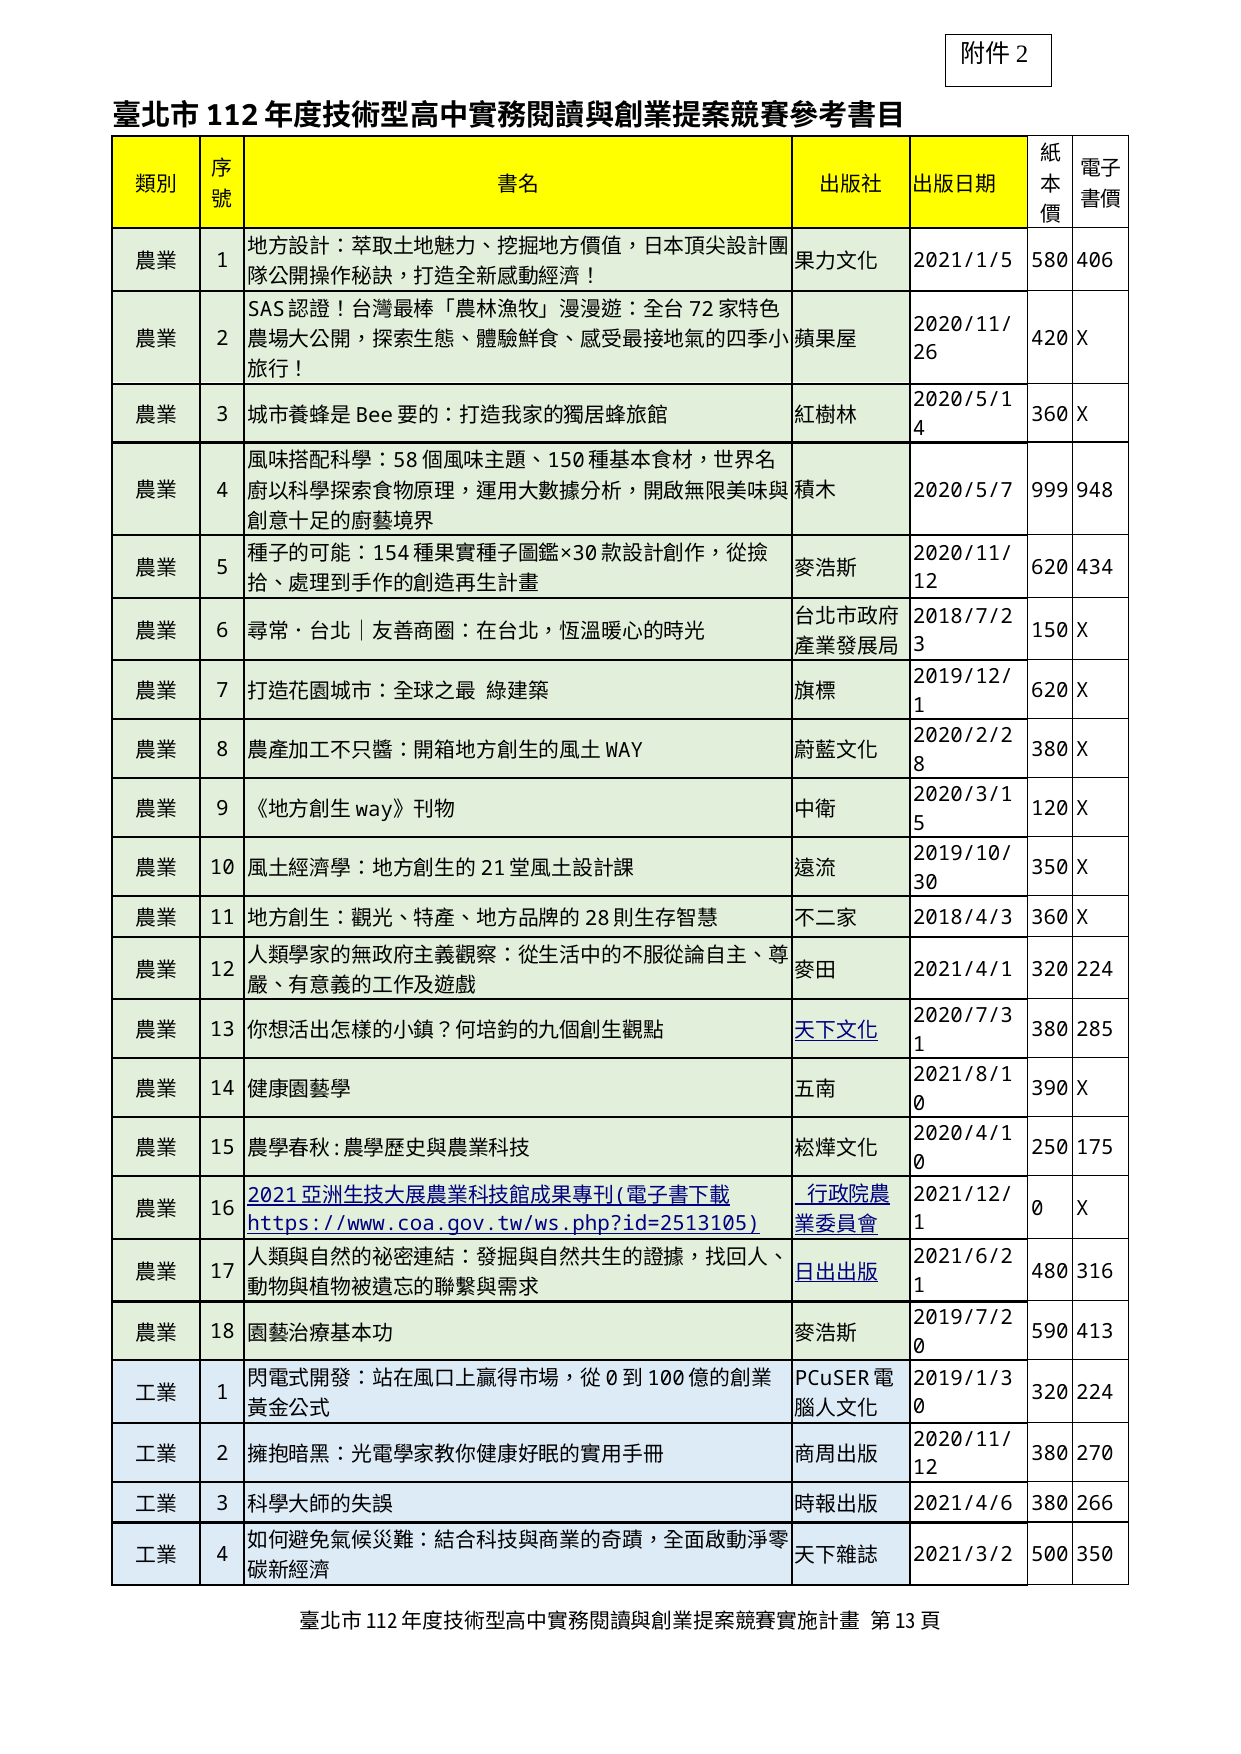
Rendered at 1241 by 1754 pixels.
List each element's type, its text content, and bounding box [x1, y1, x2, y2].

table_cell 天下文化 [793, 1000, 909, 1057]
table_cell 麥浩斯 [793, 536, 909, 597]
table_cell 380 [1028, 1423, 1072, 1481]
table_cell 農業 [113, 444, 199, 534]
table_cell 農業 [113, 661, 199, 718]
table_cell 健康園藝學 [245, 1059, 791, 1116]
table_cell 7 [201, 661, 243, 718]
table_cell 台北市政府產業發展局 [793, 599, 909, 659]
table_cell 農業 [113, 536, 199, 597]
table_header 書名 [245, 137, 791, 227]
table_cell 2021亞洲生技大展農業科技館成果專刊(電子書下載https://www.coa.gov.tw/ws.php?id=2513105) [245, 1177, 791, 1238]
table_cell 農業 [113, 779, 199, 836]
table_header 出版社 [793, 137, 909, 227]
table_cell 948 [1073, 443, 1128, 534]
table_cell 人類學家的無政府主義觀察：從生活中的不服從論自主、尊嚴、有意義的工作及遊戲 [245, 938, 791, 998]
table_cell PCuSER電腦人文化 [793, 1361, 909, 1422]
table_cell 時報出版 [793, 1483, 909, 1521]
table_cell X [1073, 660, 1128, 718]
table_cell 2021/4/1 [911, 938, 1027, 998]
table_cell 農業 [113, 292, 199, 382]
table_cell 農業 [113, 385, 199, 441]
table_cell X [1073, 384, 1128, 441]
table_cell 農業 [113, 1303, 199, 1359]
text [946, 35, 1051, 86]
table_cell 1 [201, 1361, 243, 1422]
table_cell 2020/7/31 [911, 1000, 1027, 1057]
table_cell 農業 [113, 229, 199, 290]
table_cell 13 [201, 1000, 243, 1057]
table_cell 18 [201, 1303, 243, 1359]
table_cell 天下雜誌 [793, 1524, 909, 1584]
table_cell 9 [201, 779, 243, 836]
table_cell 農業 [113, 1059, 199, 1116]
table_cell 2021/8/10 [911, 1059, 1027, 1116]
table_cell 2021/4/6 [911, 1483, 1027, 1521]
table_cell 人類與自然的祕密連結：發掘與自然共生的證據，找回人、動物與植物被遺忘的聯繫與需求 [245, 1240, 791, 1300]
table_cell 麥田 [793, 938, 909, 998]
table_cell 園藝治療基本功 [245, 1303, 791, 1359]
table_cell 農學春秋:農學歷史與農業科技 [245, 1118, 791, 1175]
table_cell 6 [201, 599, 243, 659]
table_cell 工業 [113, 1524, 199, 1584]
table_cell 2020/2/28 [911, 720, 1027, 777]
table_cell 380 [1028, 719, 1072, 777]
table_cell 390 [1028, 1058, 1072, 1116]
table_cell 不二家 [793, 897, 909, 936]
table_cell 580 [1028, 228, 1072, 290]
table_cell 擁抱暗黑：光電學家教你健康好眠的實用手冊 [245, 1424, 791, 1481]
table_cell 2019/12/1 [911, 661, 1027, 718]
table_cell 工業 [113, 1361, 199, 1422]
table_cell 2021/3/2 [911, 1524, 1027, 1584]
table_cell 2020/5/14 [911, 385, 1027, 441]
table_cell 2019/1/30 [911, 1361, 1027, 1422]
text 附件2 [961, 42, 1036, 67]
table_cell 風土經濟學：地方創生的21堂風土設計課 [245, 838, 791, 895]
table_cell 工業 [113, 1424, 199, 1481]
table_cell 620 [1028, 535, 1072, 597]
table_cell 320 [1028, 937, 1072, 998]
table_cell 0 [1028, 1176, 1072, 1238]
table_header 類別 [113, 137, 199, 227]
table_cell 農產加工不只醬：開箱地方創生的風土WAY [245, 720, 791, 777]
table_cell 旗標 [793, 661, 909, 718]
table_cell 科學大師的失誤 [245, 1483, 791, 1521]
text 臺北市112年度技術型高中實務閱讀與創業提案競賽參考書目 [112, 89, 1128, 134]
table_cell 打造花園城市：全球之最 綠建築 [245, 661, 791, 718]
table_cell 8 [201, 720, 243, 777]
table_cell X [1073, 1058, 1128, 1116]
table_cell 350 [1028, 837, 1072, 895]
table_cell 16 [201, 1177, 243, 1238]
table_cell X [1073, 598, 1128, 659]
table_cell 你想活出怎樣的小鎮？何培鈞的九個創生觀點 [245, 1000, 791, 1057]
table_cell 2021/1/5 [911, 229, 1027, 290]
table_cell X [1073, 1176, 1128, 1238]
table_cell 17 [201, 1240, 243, 1300]
table_cell 406 [1073, 228, 1128, 290]
table_cell 434 [1073, 535, 1128, 597]
table_cell 蔚藍文化 [793, 720, 909, 777]
table_cell 果力文化 [793, 229, 909, 290]
table_header 紙本價 [1028, 136, 1072, 227]
table_cell 120 [1028, 778, 1072, 836]
table_cell 360 [1028, 896, 1072, 936]
table_cell 2018/7/23 [911, 599, 1027, 659]
table_cell X [1073, 896, 1128, 936]
table_cell 2020/4/10 [911, 1118, 1027, 1175]
table_cell 閃電式開發：站在風口上贏得市場，從0到100億的創業黃金公式 [245, 1361, 791, 1422]
table_cell 3 [201, 1483, 243, 1521]
table_cell 蘋果屋 [793, 292, 909, 382]
table_cell 175 [1073, 1117, 1128, 1175]
table_header 電子書價 [1073, 136, 1128, 227]
table_cell 224 [1073, 1360, 1128, 1422]
table_cell 農業 [113, 1000, 199, 1057]
table_cell 2020/3/15 [911, 779, 1027, 836]
table_cell 日出出版 [793, 1240, 909, 1300]
table_cell 224 [1073, 937, 1128, 998]
table_cell 150 [1028, 598, 1072, 659]
table_cell 遠流 [793, 838, 909, 895]
table_cell X [1073, 719, 1128, 777]
table_cell 農業 [113, 1177, 199, 1238]
table_cell 《地方創生way》刊物 [245, 779, 791, 836]
table_cell 266 [1073, 1482, 1128, 1521]
table_cell 250 [1028, 1117, 1072, 1175]
table_cell 380 [1028, 999, 1072, 1057]
table_cell X [1073, 778, 1128, 836]
table_cell 農業 [113, 838, 199, 895]
table_cell 城市養蜂是Bee要的：打造我家的獨居蜂旅館 [245, 385, 791, 441]
table_cell 2020/11/12 [911, 1424, 1027, 1481]
table_cell 360 [1028, 384, 1072, 441]
table_cell 2020/5/7 [911, 444, 1027, 534]
table_cell 地方設計：萃取土地魅力、挖掘地方價值，日本頂尖設計團隊公開操作秘訣，打造全新感動經濟！ [245, 229, 791, 290]
table_cell 農業 [113, 720, 199, 777]
table_cell 11 [201, 897, 243, 936]
table_cell 620 [1028, 660, 1072, 718]
table_cell 500 [1028, 1523, 1072, 1584]
table_cell 350 [1073, 1523, 1128, 1584]
table_cell 種子的可能：154種果實種子圖鑑×30款設計創作，從撿拾、處理到手作的創造再生計畫 [245, 536, 791, 597]
table_cell 2020/11/26 [911, 292, 1027, 382]
table_cell 15 [201, 1118, 243, 1175]
table_cell 413 [1073, 1301, 1128, 1359]
table_cell 12 [201, 938, 243, 998]
table_cell 麥浩斯 [793, 1303, 909, 1359]
table_cell 285 [1073, 999, 1128, 1057]
table_header 序號 [201, 137, 243, 227]
table_cell 紅樹林 [793, 385, 909, 441]
table_cell 2019/10/30 [911, 838, 1027, 895]
table_cell 行政院農業委員會 [793, 1177, 909, 1238]
table_cell 農業 [113, 1118, 199, 1175]
table_cell 地方創生：觀光、特產、地方品牌的28則生存智慧 [245, 897, 791, 936]
table_cell 270 [1073, 1423, 1128, 1481]
table_cell 5 [201, 536, 243, 597]
table_cell X [1073, 837, 1128, 895]
table_cell 480 [1028, 1239, 1072, 1300]
table_cell 農業 [113, 599, 199, 659]
table_cell 1 [201, 229, 243, 290]
table_cell 商周出版 [793, 1424, 909, 1481]
table_cell 2 [201, 292, 243, 382]
table_cell 尋常．台北｜友善商圈：在台北，恆溫暖心的時光 [245, 599, 791, 659]
table_cell 10 [201, 838, 243, 895]
table_cell 如何避免氣候災難：結合科技與商業的奇蹟，全面啟動淨零碳新經濟 [245, 1524, 791, 1584]
table_cell 五南 [793, 1059, 909, 1116]
table_cell 崧燁文化 [793, 1118, 909, 1175]
table_cell 2021/12/1 [911, 1177, 1027, 1238]
table_cell 農業 [113, 1240, 199, 1300]
table_cell SAS認證！台灣最棒「農林漁牧」漫漫遊：全台72家特色農場大公開，探索生態、體驗鮮食、感受最接地氣的四季小旅行！ [245, 292, 791, 382]
table_cell 2020/11/12 [911, 536, 1027, 597]
table_cell 420 [1028, 291, 1072, 382]
table_cell X [1073, 291, 1128, 382]
table_cell 中衛 [793, 779, 909, 836]
table_cell 2018/4/3 [911, 897, 1027, 936]
table_cell 4 [201, 1524, 243, 1584]
table_cell 風味搭配科學：58個風味主題、150種基本食材，世界名廚以科學探索食物原理，運用大數據分析，開啟無限美味與創意十足的廚藝境界 [245, 444, 791, 534]
table_cell 農業 [113, 938, 199, 998]
table_cell 3 [201, 385, 243, 441]
table_cell 316 [1073, 1239, 1128, 1300]
table_cell 農業 [113, 897, 199, 936]
table_cell 工業 [113, 1483, 199, 1521]
table_cell 積木 [793, 444, 909, 534]
table_cell 2021/6/21 [911, 1240, 1027, 1300]
table_cell 999 [1028, 443, 1072, 534]
table_cell 320 [1028, 1360, 1072, 1422]
table_cell 4 [201, 444, 243, 534]
table_cell 2 [201, 1424, 243, 1481]
table_cell 2019/7/20 [911, 1303, 1027, 1359]
table_cell 380 [1028, 1482, 1072, 1521]
table_header 出版日期 [911, 137, 1027, 227]
table_cell 590 [1028, 1301, 1072, 1359]
table_cell 14 [201, 1059, 243, 1116]
